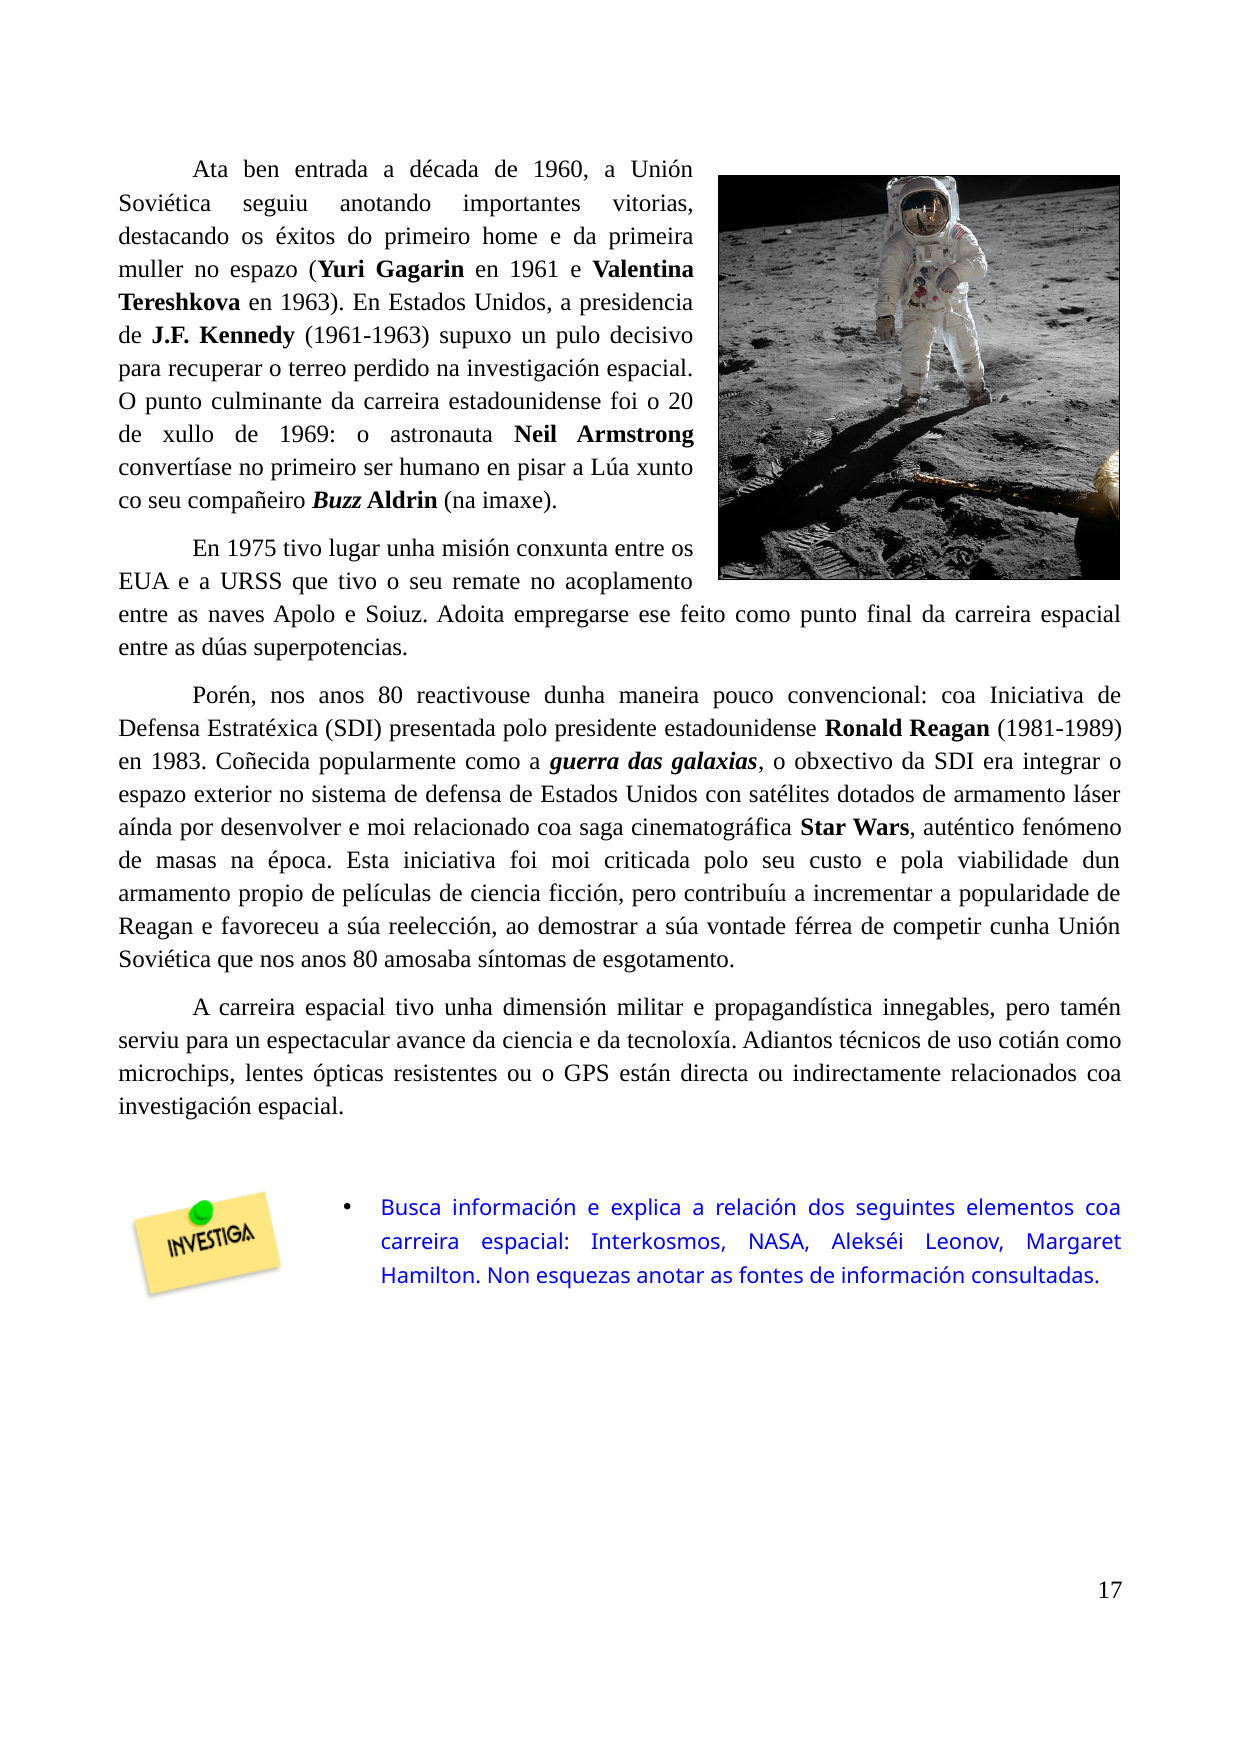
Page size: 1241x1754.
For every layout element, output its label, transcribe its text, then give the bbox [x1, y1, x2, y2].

text Porén, nos anos 80 reactivouse dunha maneira pouco convencional: coa Iniciativa de Defensa Estratéxica (SDI) presentada polo presidente estadounidense Ronald Reagan (1981-1989) en 1983. Coñecida popularmente como a guerra das galaxias, o obxectivo da SDI era integrar o espazo exterior no sistema de defensa de Estados Unidos con satélites dotados de armamento láser aínda por desenvolver e moi relacionado coa saga cinematográfica Star Wars, auténtico fenómeno de masas na época. Esta iniciativa foi moi criticada polo seu custo e pola viabilidade dun armamento propio de películas de ciencia ficción, pero contribuíu a incrementar a popularidade de Reagan e favoreceu a súa reelección, ao demostrar a súa vontade férrea de competir cunha Unión Soviética que nos anos 80 amosaba síntomas de esgotamento. [118, 680, 1122, 973]
text Ata ben entrada a década de 1960, a Unión Soviética seguiu anotando importantes vitorias, destacando os éxitos do primeiro home e da primeira muller no espazo (Yuri Gagarin en 1961 e Valentina Tereshkova en 1963). En Estados Unidos, a presidencia de J.F. Kennedy (1961-1963) supuxo un pulo decisivo para recuperar o terreo perdido na investigación espacial. O punto culminante da carreira estadounidense foi o 20 de xullo de 1969: o astronauta Neil Armstrong convertíase no primeiro ser humano en pisar a Lúa xunto co seu compañeiro Buzz Aldrin (na imaxe). [118, 150, 1122, 514]
text A carreira espacial tivo unha dimensión militar e propagandística innegables, pero tamén serviu para un espectacular avance da ciencia e da tecnoloxía. Adiantos técnicos de uso cotián como microchips, lentes ópticas resistentes ou o GPS están directa ou indirectamente relacionados coa investigación espacial. [118, 992, 1122, 1119]
picture [719, 176, 1119, 579]
list Busca información e explica a relación dos seguintes elementos coa carreira espacial: Interkosmos, NASA, Alekséi Leonov, Margaret Hamilton. Non esquezas anotar as fontes de información consultadas. [294, 1192, 1122, 1290]
text En 1975 tivo lugar unha misión conxunta entre os EUA e a URSS que tivo o seu remate no acoplamento entre as naves Apolo e Soiuz. Adoita empregarse ese feito como punto final da carreira espacial entre as dúas superpotencias. [118, 533, 1122, 661]
picture [118, 1185, 294, 1308]
